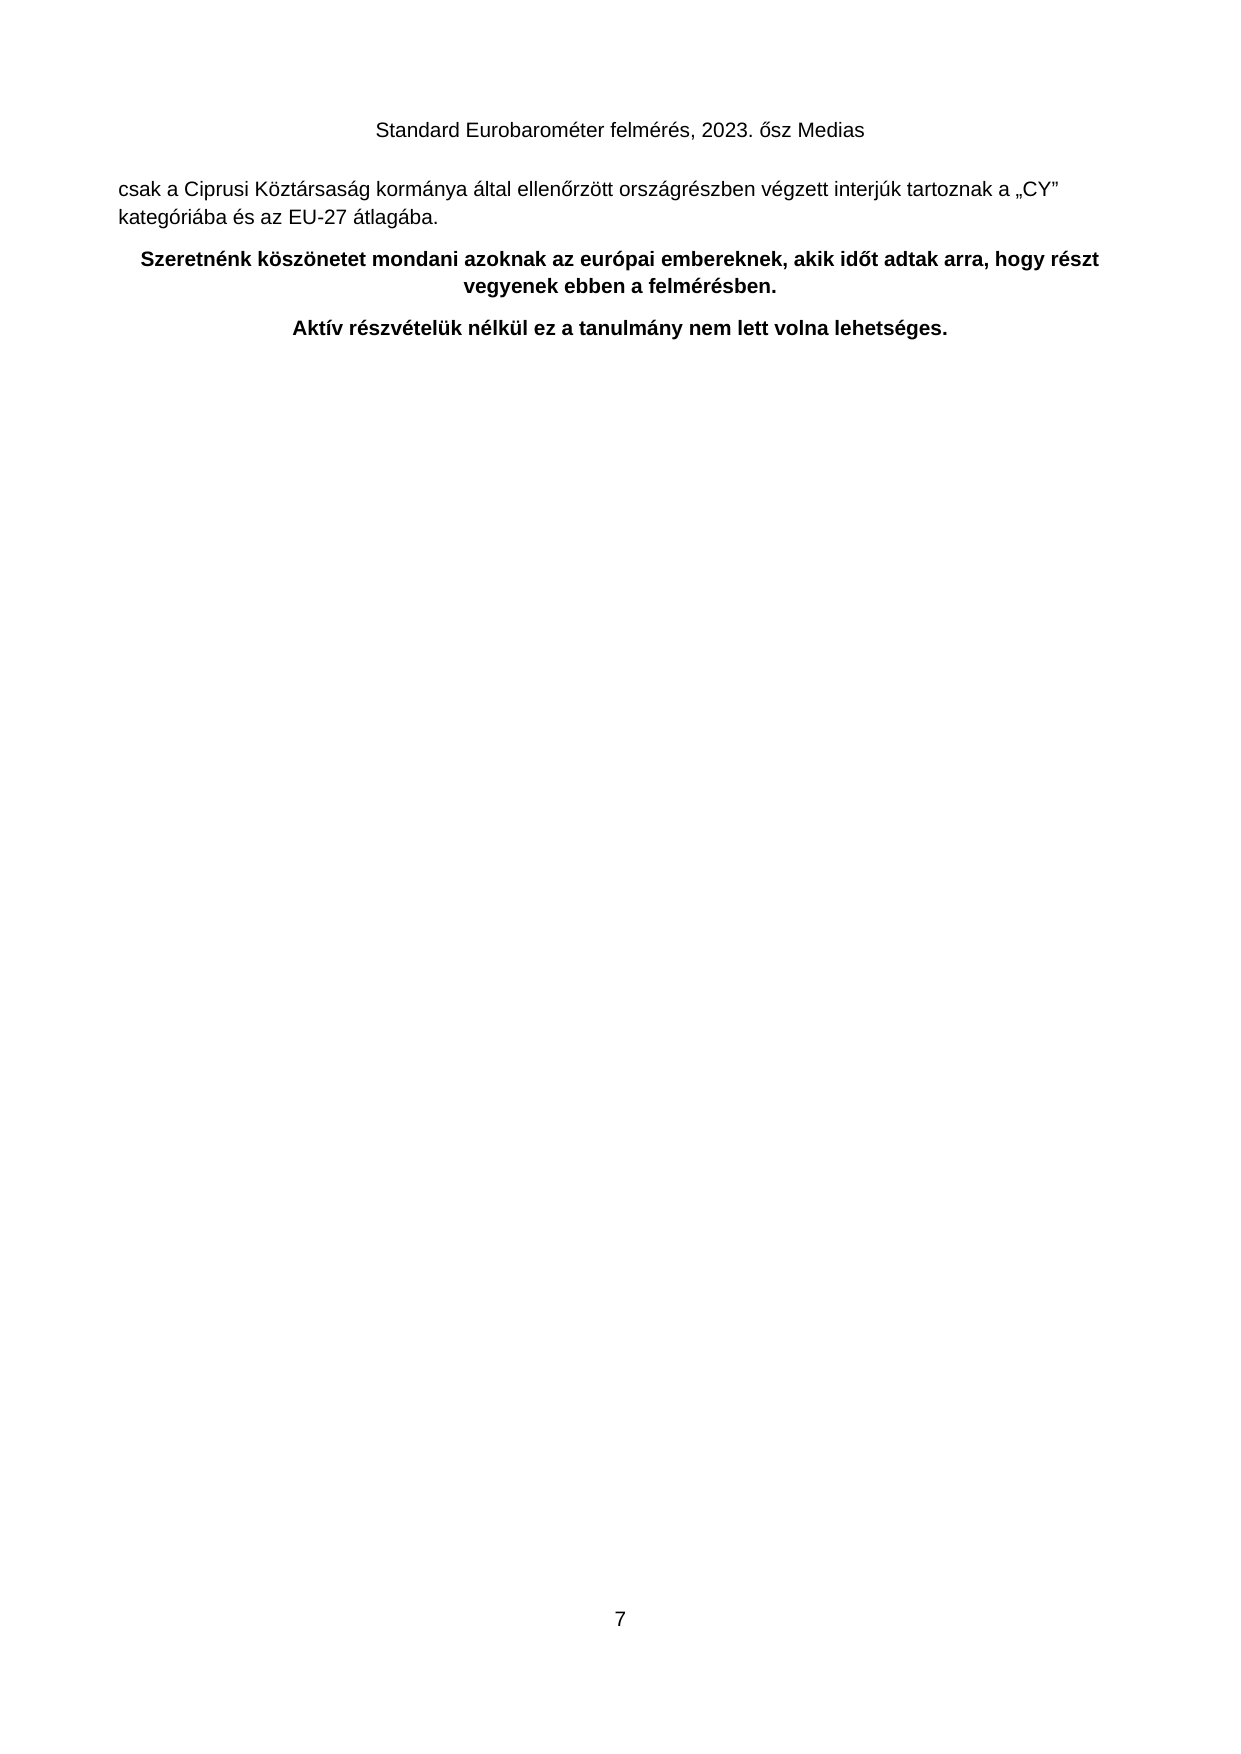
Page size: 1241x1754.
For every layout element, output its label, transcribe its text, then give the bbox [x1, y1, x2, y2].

text Szeretnénk köszönetet mondani azoknak az európai embereknek, akik időt adtak arra, hogy részt vegyenek ebben a felmérésben. [118, 247, 1122, 298]
text csak a Ciprusi Köztársaság kormánya által ellenőrzött országrészben végzett interjúk tartoznak a „CY” kategóriába és az EU-27 átlagába. [118, 177, 1122, 228]
text Aktív részvételük nélkül ez a tanulmány nem lett volna lehetséges. [118, 316, 1122, 340]
